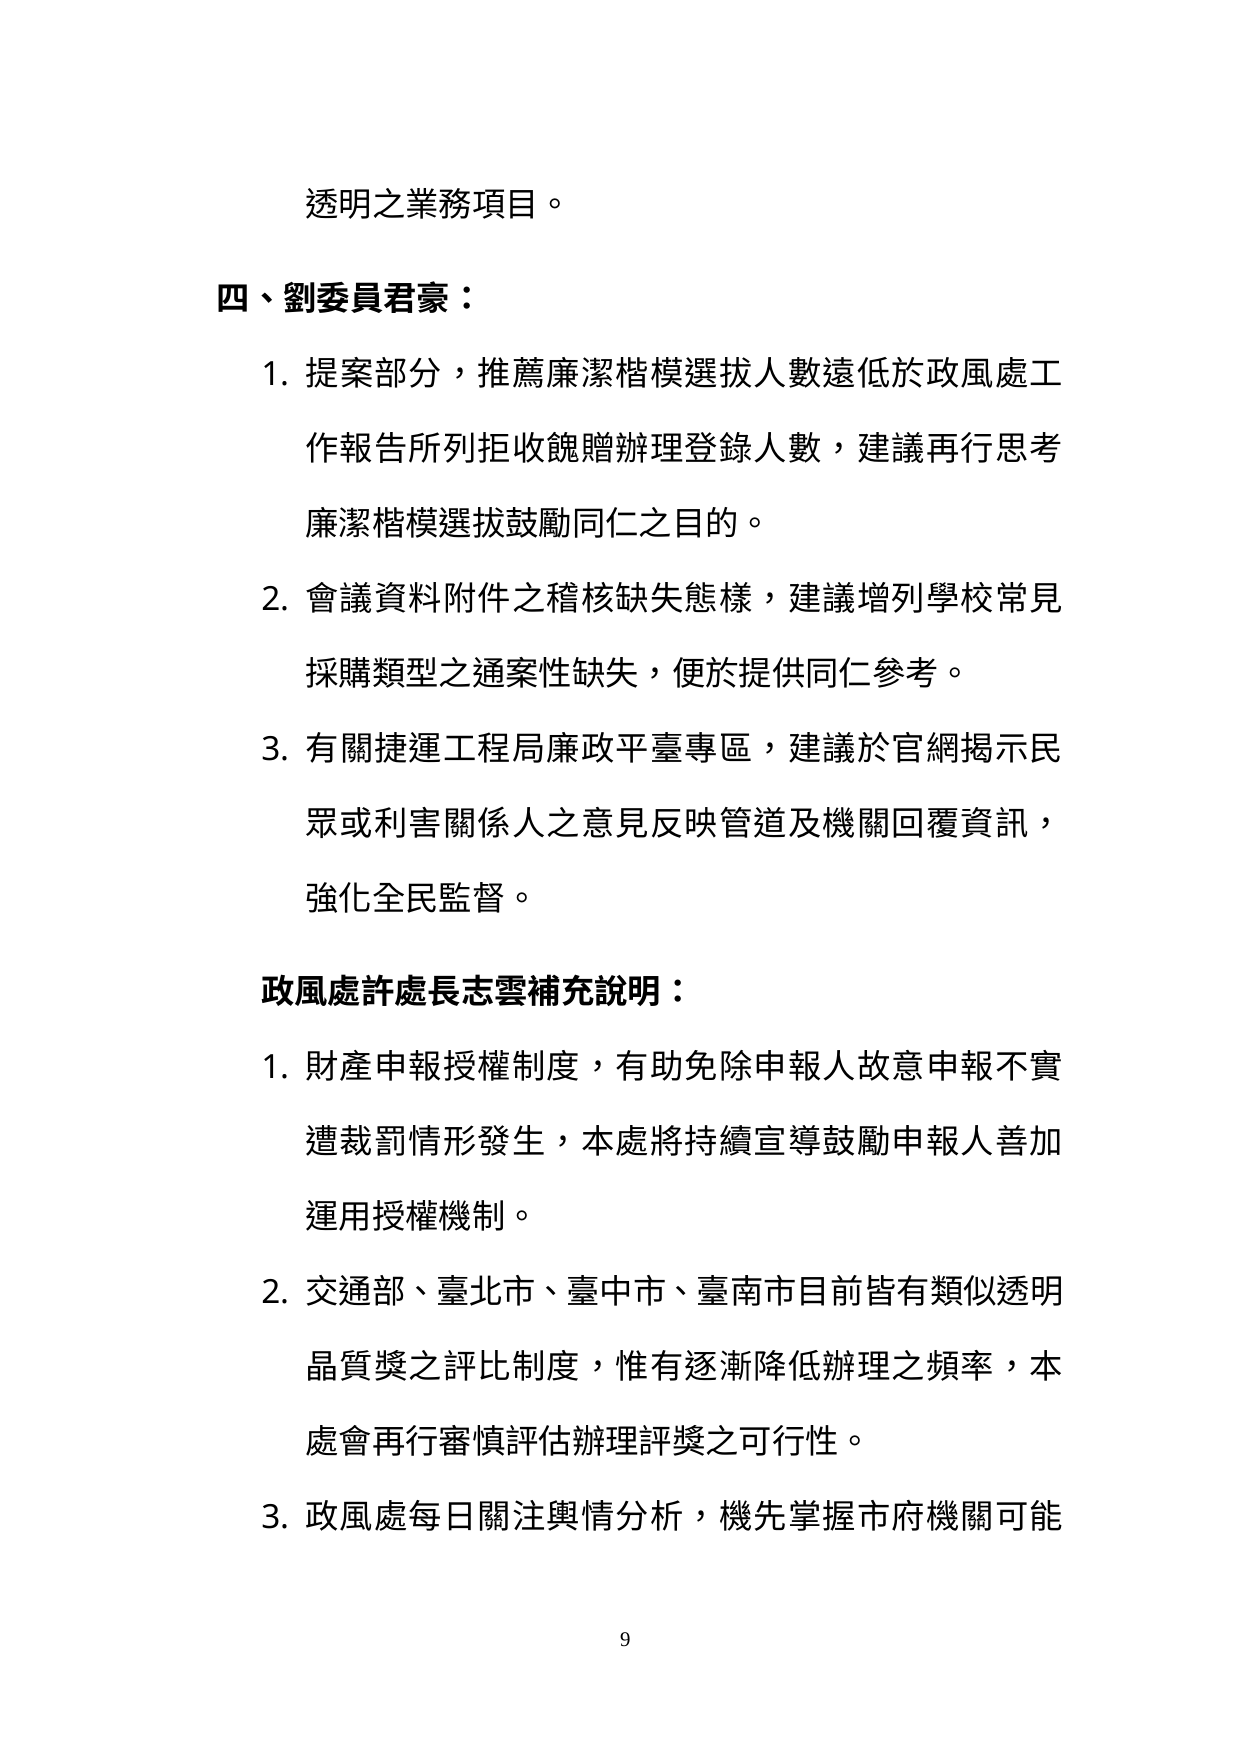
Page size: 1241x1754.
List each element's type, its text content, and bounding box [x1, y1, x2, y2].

list 有關捷運工程局廉政平臺專區，建議於官網揭示民眾或利害關係人之意見反映管道及機關回覆資訊，強化全民監督。 [261, 708, 1063, 933]
text 四、劉委員君豪： [217, 258, 1063, 333]
list 提案部分，推薦廉潔楷模選拔人數遠低於政風處工作報告所列拒收餽贈辦理登錄人數，建議再行思考廉潔楷模選拔鼓勵同仁之目的。 [261, 333, 1063, 558]
text 政風處許處長志雲補充說明： [261, 952, 1063, 1027]
list 財產申報授權制度，有助免除申報人故意申報不實遭裁罰情形發生，本處將持續宣導鼓勵申報人善加運用授權機制。 [261, 1027, 1063, 1252]
list 會議資料附件之稽核缺失態樣，建議增列學校常見採購類型之通案性缺失，便於提供同仁參考。 [261, 558, 1063, 708]
list 透明之業務項目。 [261, 164, 1063, 239]
list 交通部、臺北市、臺中市、臺南市目前皆有類似透明晶質獎之評比制度，惟有逐漸降低辦理之頻率，本處會再行審慎評估辦理評獎之可行性。 [261, 1252, 1063, 1477]
list 政風處每日關注輿情分析，機先掌握市府機關可能 [261, 1477, 1063, 1552]
